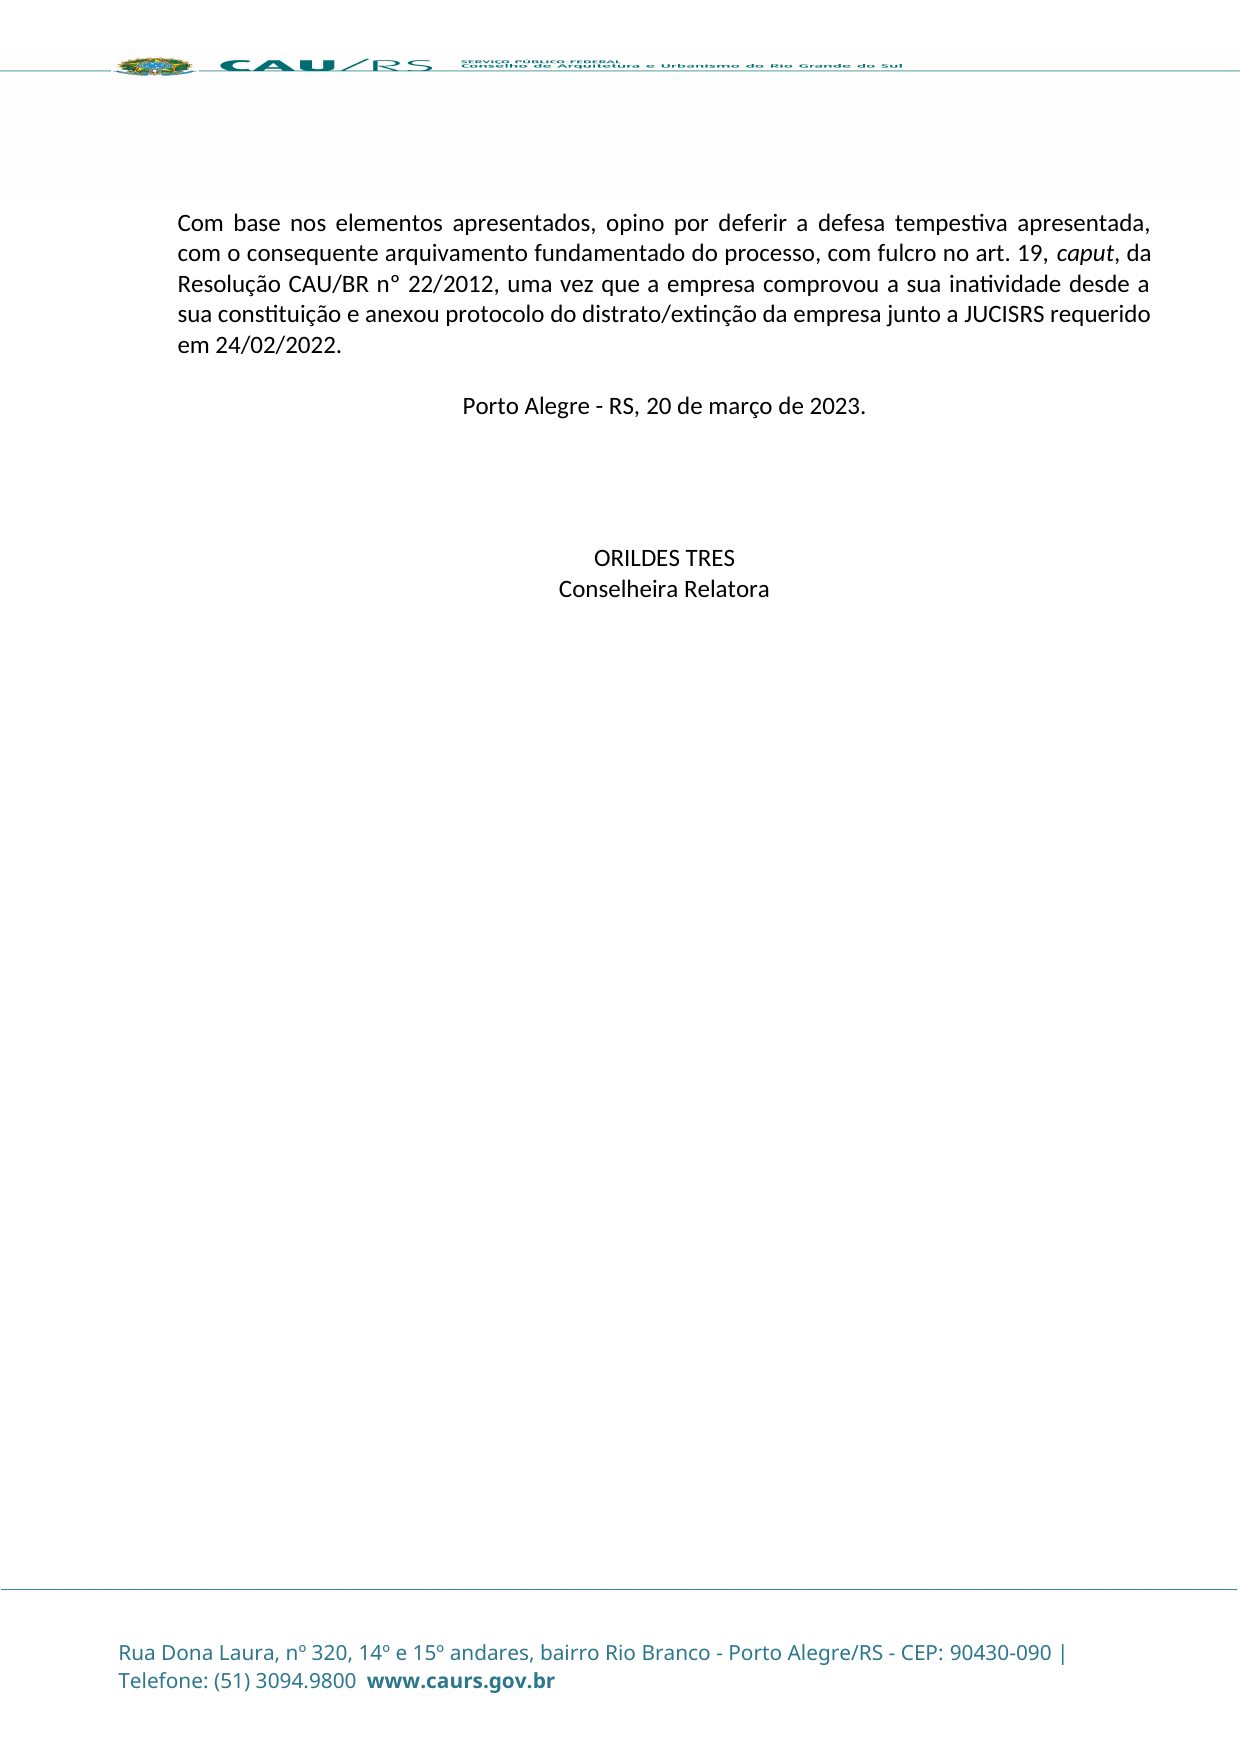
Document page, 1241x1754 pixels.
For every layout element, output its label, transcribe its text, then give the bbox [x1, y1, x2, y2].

text Com base nos elementos apresentados, opino por deferir a defesa tempestiva apresentada, com o consequente arquivamento fundamentado do processo, com fulcro no art. 19, caput, da Resolução CAU/BR nº 22/2012, uma vez que a empresa comprovou a sua inatividade desde a sua constituição e anexou protocolo do distrato/extinção da empresa junto a JUCISRS requerido em 24/02/2022. [177, 207, 1152, 359]
text Porto Alegre - RS, 20 de março de 2023. [177, 390, 1152, 420]
text ORILDES TRES [177, 542, 1152, 573]
text Conselheira Relatora [177, 573, 1152, 603]
